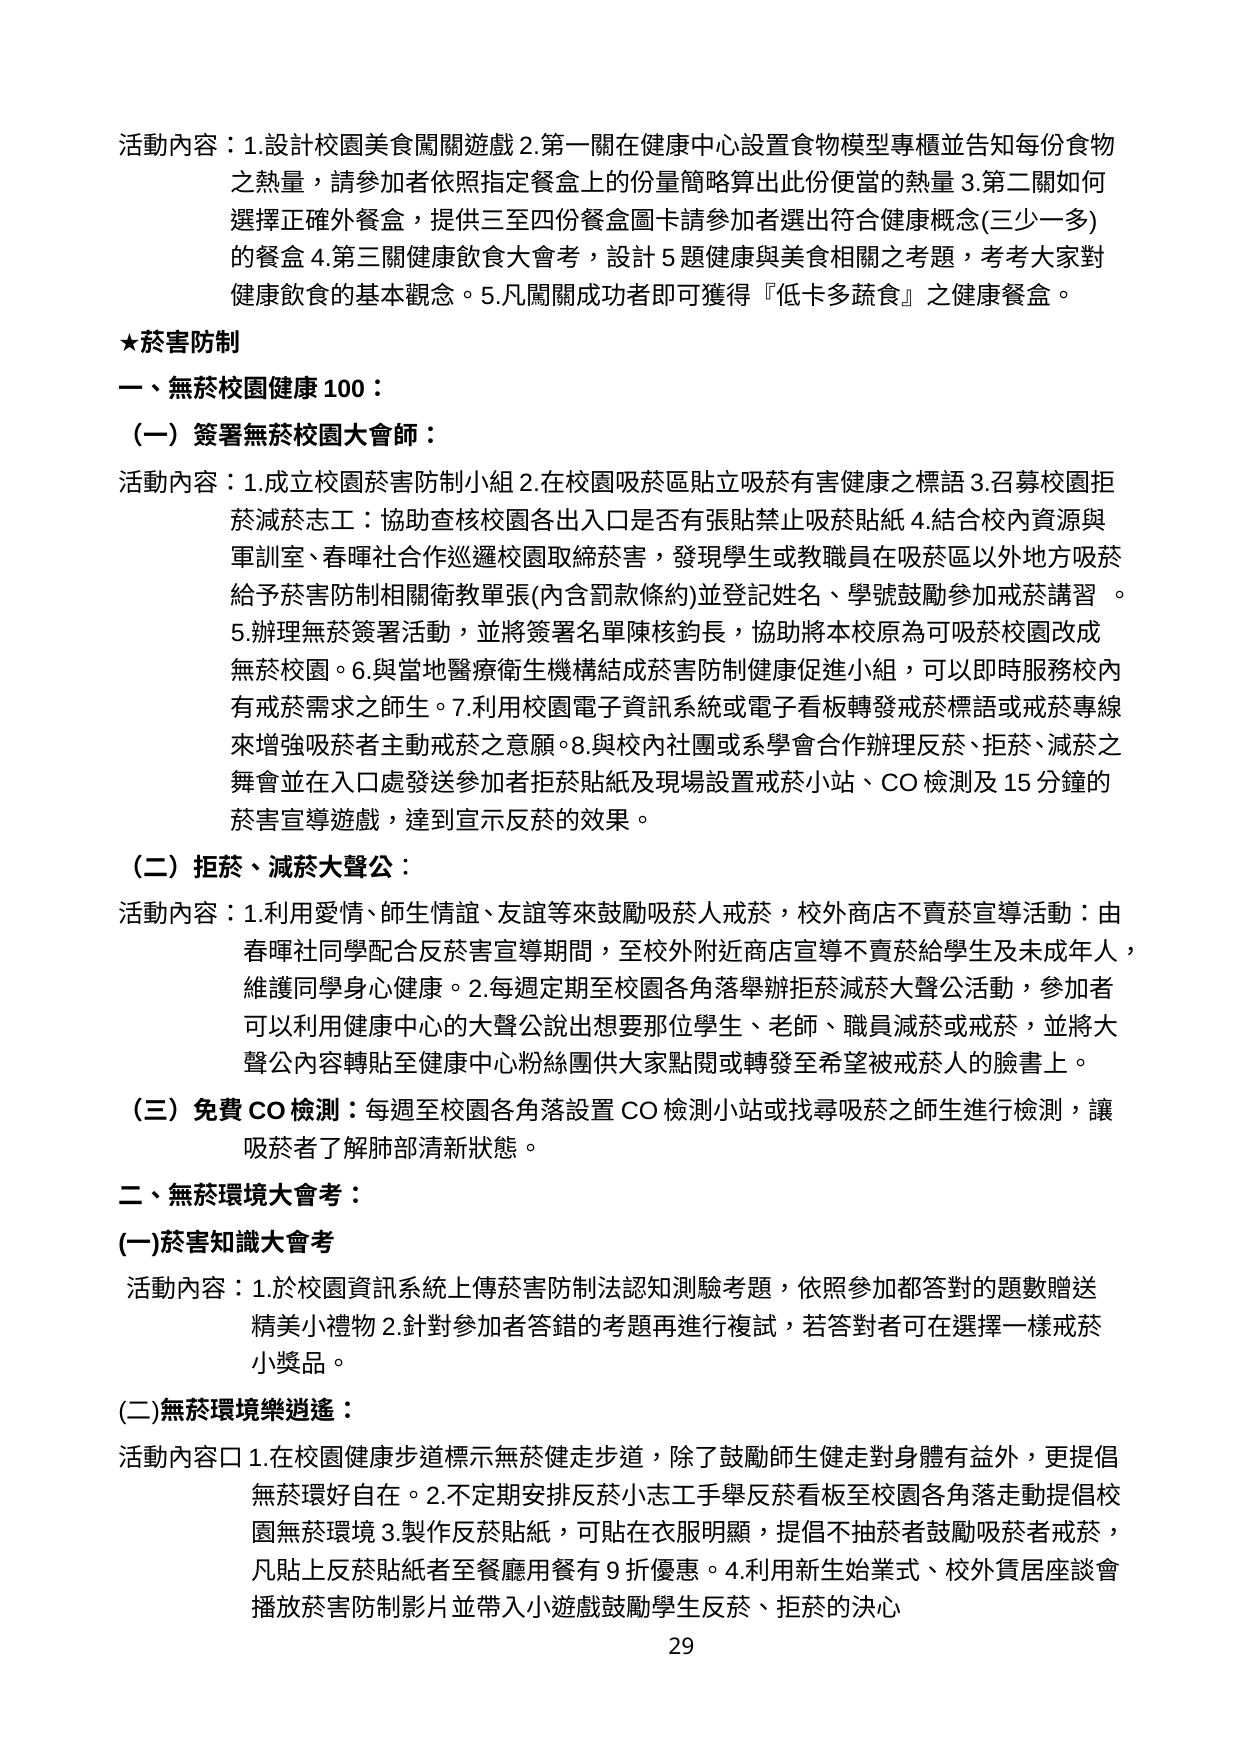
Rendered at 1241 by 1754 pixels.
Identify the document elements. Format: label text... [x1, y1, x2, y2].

text （一）簽署無菸校園大會師： [118, 415, 1122, 452]
text 活動內容：1.成立校園菸害防制小組2.在校園吸菸區貼立吸菸有害健康之標語3.召募校園拒菸減菸志工：協助查核校園各出入口是否有張貼禁止吸菸貼紙4.結合校內資源與軍訓室、春暉社合作巡邏校園取締菸害，發現學生或教職員在吸菸區以外地方吸菸，給予菸害防制相關衛教單張(內含罰款條約)並登記姓名、學號鼓勵參加戒菸講習。5.辦理無菸簽署活動，並將簽署名單陳核鈞長，協助將本校原為可吸菸校園改成無菸校園。6.與當地醫療衛生機構結成菸害防制健康促進小組，可以即時服務校內有戒菸需求之師生。7.利用校園電子資訊系統或電子看板轉發戒菸標語或戒菸專線，來增強吸菸者主動戒菸之意願。8.與校內社團或系學會合作辦理反菸、拒菸、減菸之舞會並在入口處發送參加者拒菸貼紙及現場設置戒菸小站、CO檢測及15分鐘的菸害宣導遊戲，達到宣示反菸的效果。 [118, 462, 1122, 837]
text （三）免費CO檢測：每週至校園各角落設置CO檢測小站或找尋吸菸之師生進行檢測，讓吸菸者了解肺部清新狀態。 [118, 1090, 1122, 1165]
text 活動內容：1.於校園資訊系統上傳菸害防制法認知測驗考題，依照參加都答對的題數贈送精美小禮物2.針對參加者答錯的考題再進行複試，若答對者可在選擇一樣戒菸小獎品。 [127, 1268, 1122, 1380]
text 活動內容口1.在校園健康步道標示無菸健走步道，除了鼓勵師生健走對身體有益外，更提倡無菸環好自在。2.不定期安排反菸小志工手舉反菸看板至校園各角落走動提倡校園無菸環境3.製作反菸貼紙，可貼在衣服明顯，提倡不抽菸者鼓勵吸菸者戒菸，凡貼上反菸貼紙者至餐廳用餐有9折優惠。4.利用新生始業式、校外賃居座談會播放菸害防制影片並帶入小遊戲鼓勵學生反菸、拒菸的決心 [118, 1437, 1122, 1624]
text ★菸害防制 [118, 321, 1122, 358]
text 二、無菸環境大會考： [118, 1174, 1122, 1212]
text （二）拒菸、減菸大聲公： [118, 846, 1122, 883]
text 活動內容：1.利用愛情、師生情誼、友誼等來鼓勵吸菸人戒菸，校外商店不賣菸宣導活動：由春暉社同學配合反菸害宣導期間，至校外附近商店宣導不賣菸給學生及未成年人，維護同學身心健康。2.每週定期至校園各角落舉辦拒菸減菸大聲公活動，參加者可以利用健康中心的大聲公說出想要那位學生、老師、職員減菸或戒菸，並將大聲公內容轉貼至健康中心粉絲團供大家點閱或轉發至希望被戒菸人的臉書上。 [118, 893, 1122, 1080]
text (一)菸害知識大會考 [118, 1221, 1122, 1258]
text 一、無菸校園健康100： [118, 368, 1122, 405]
text 活動內容：1.設計校園美食闖關遊戲2.第一關在健康中心設置食物模型專櫃並告知每份食物之熱量，請參加者依照指定餐盒上的份量簡略算出此份便當的熱量3.第二關如何選擇正確外餐盒，提供三至四份餐盒圖卡請參加者選出符合健康概念(三少一多)的餐盒4.第三關健康飲食大會考，設計5題健康與美食相關之考題，考考大家對健康飲食的基本觀念。5.凡闖關成功者即可獲得『低卡多蔬食』之健康餐盒。 [118, 124, 1122, 312]
text (二)無菸環境樂逍遙： [118, 1390, 1122, 1427]
